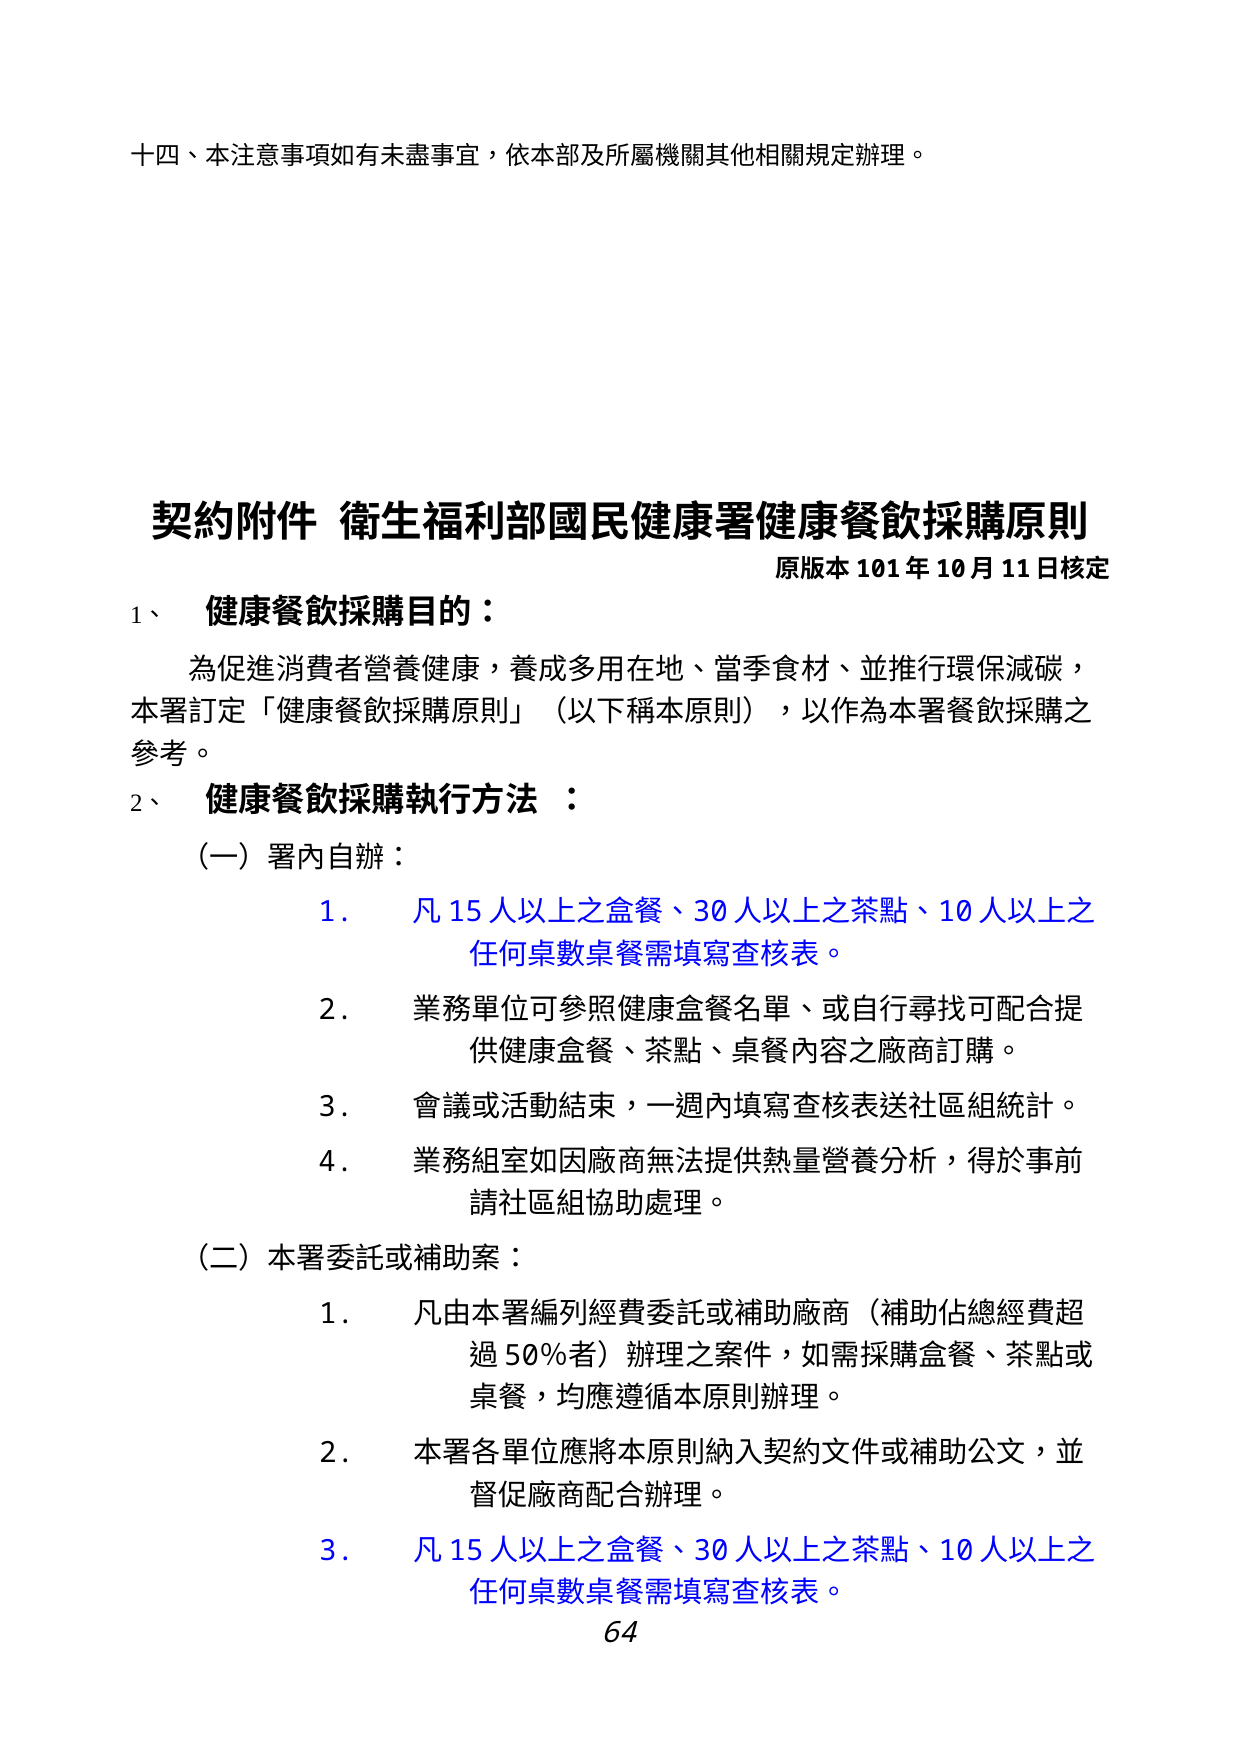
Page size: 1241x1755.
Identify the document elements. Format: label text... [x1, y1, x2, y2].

list 凡15人以上之盒餐、30人以上之茶點、10人以上之任何桌數桌餐需填寫查核表。 [319, 1526, 1110, 1611]
text 為促進消費者營養健康，養成多用在地、當季食材、並推行環保減碳，本署訂定「健康餐飲採購原則」（以下稱本原則），以作為本署餐飲採購之參考。 [130, 646, 1110, 772]
text 契約附件 衛生福利部國民健康署健康餐飲採購原則 [130, 488, 1110, 549]
list 凡由本署編列經費委託或補助廠商（補助佔總經費超過50％者）辦理之案件，如需採購盒餐、茶點或桌餐，均應遵循本原則辦理。 [319, 1289, 1110, 1416]
text 十四、本注意事項如有未盡事宜，依本部及所屬機關其他相關規定辦理。 [130, 136, 1110, 172]
list 健康餐飲採購執行方法 ： [130, 772, 1110, 821]
list 健康餐飲採購目的： [130, 585, 1110, 633]
list 凡15人以上之盒餐、30人以上之茶點、10人以上之任何桌數桌餐需填寫查核表。 [318, 888, 1110, 973]
text （二）本署委託或補助案： [130, 1234, 1110, 1277]
text 原版本101年10月11日核定 [130, 549, 1110, 585]
list 業務單位可參照健康盒餐名單、或自行尋找可配合提供健康盒餐、茶點、桌餐內容之廠商訂購。 [318, 985, 1110, 1070]
list 本署各單位應將本原則納入契約文件或補助公文，並督促廠商配合辦理。 [319, 1429, 1110, 1513]
list 業務組室如因廠商無法提供熱量營養分析，得於事前請社區組協助處理。 [318, 1137, 1110, 1222]
list 會議或活動結束，一週內填寫查核表送社區組統計。 [318, 1082, 1110, 1125]
text （一）署內自辦： [130, 833, 1110, 876]
